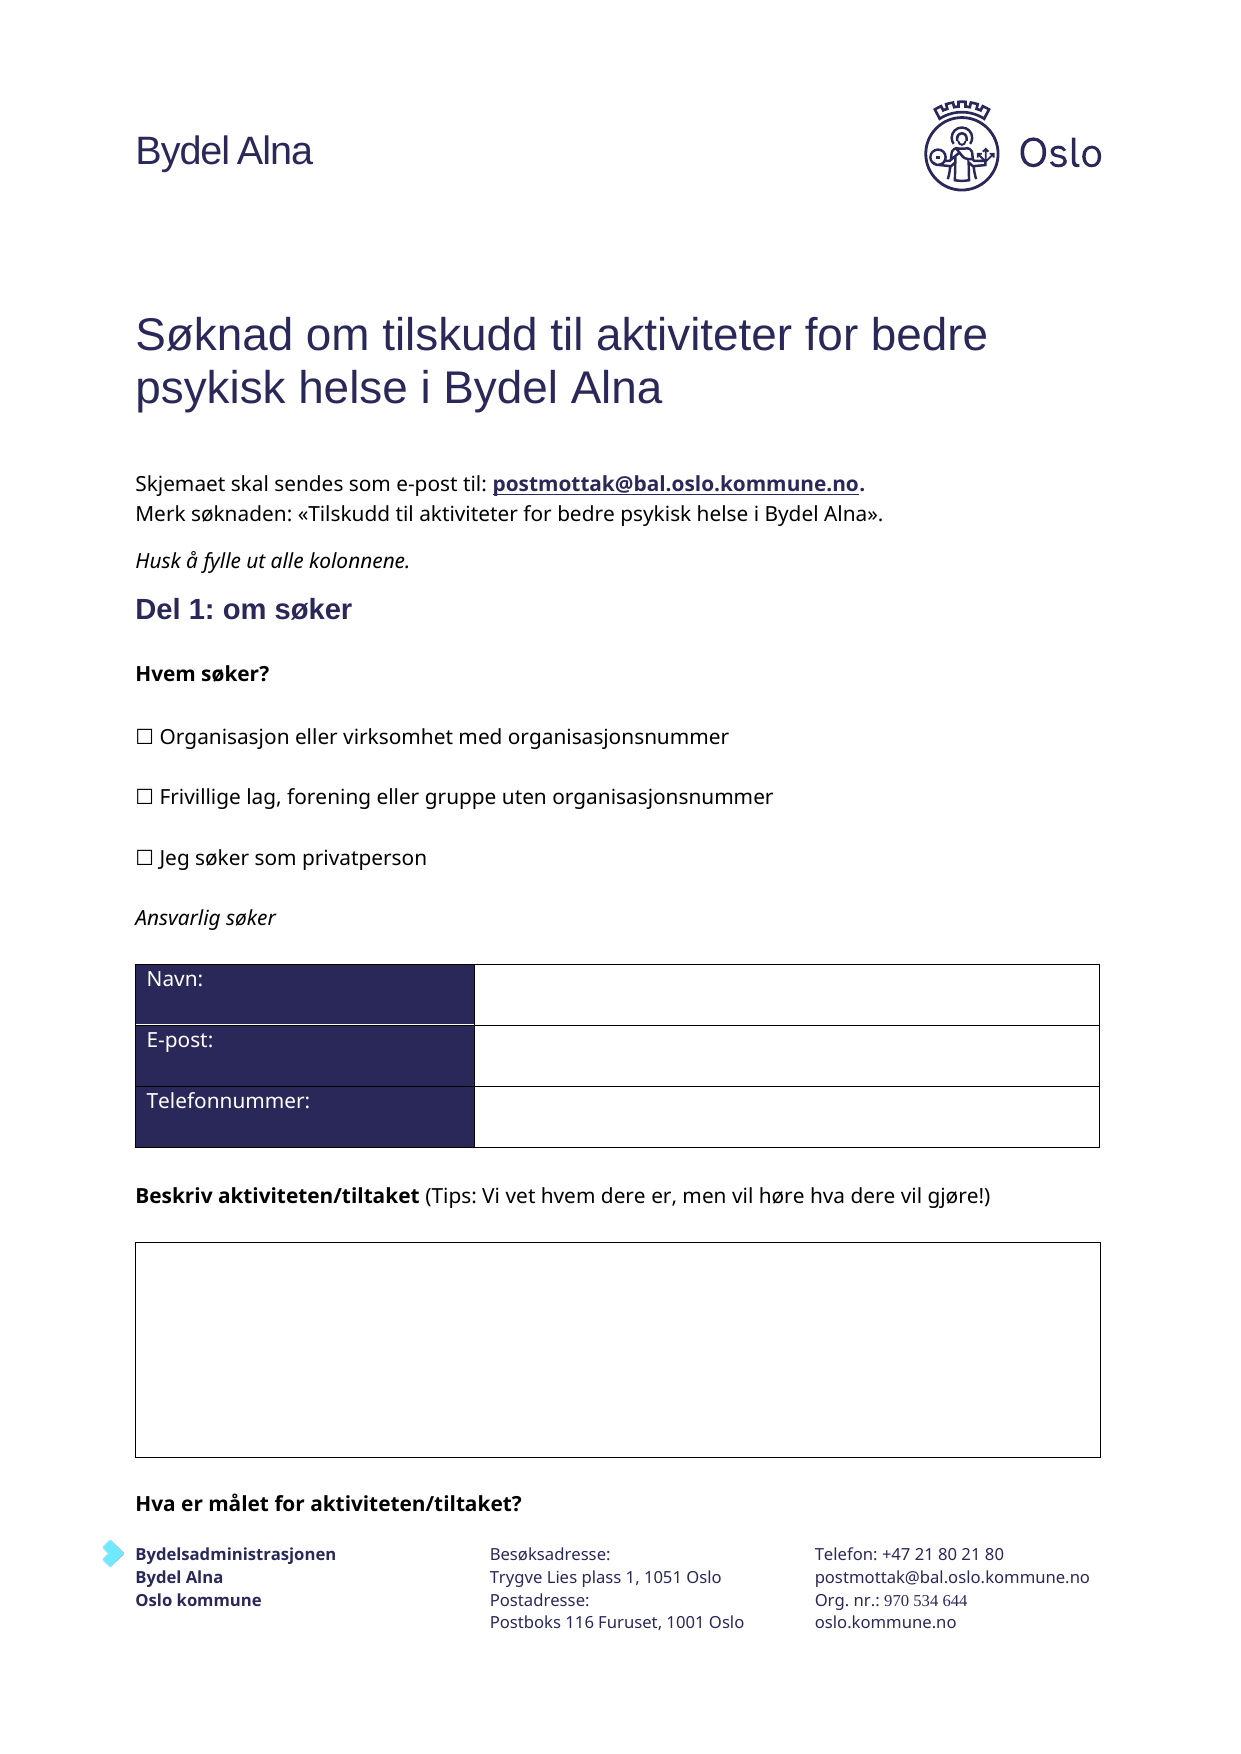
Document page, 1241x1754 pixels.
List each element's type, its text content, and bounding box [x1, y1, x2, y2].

table_header [988, 127, 1101, 182]
table_cell [933, 262, 1101, 285]
text ☐ Jeg søker som privatperson [135, 843, 1101, 871]
text ☐ Frivillige lag, forening eller gruppe uten organisasjonsnummer [135, 782, 1101, 811]
table_cell [618, 285, 933, 307]
text Beskriv aktiviteten/tiltaket (Tips: Vi vet hvem dere er, men vil høre hva dere vil gjøre!) [135, 1181, 1101, 1210]
table_cell [944, 182, 980, 188]
subtitle Søknad om tilskudd til aktiviteter for bedre psykisk helse i Bydel Alna [135, 307, 1101, 413]
table_cell Telefonnummer: [136, 1087, 474, 1147]
table_cell [377, 262, 618, 285]
table_header [928, 137, 933, 171]
table_header [826, 127, 933, 182]
table_cell E-post: [136, 1026, 474, 1086]
table_cell [618, 262, 933, 285]
table_header [933, 152, 944, 163]
text Hvem søker? ☐ Organisasjon eller virksomhet med organisasjonsnummer [135, 659, 1101, 750]
table_header [933, 127, 996, 182]
table_header Bydel Alna [135, 127, 826, 182]
table_cell [135, 182, 618, 262]
table_cell [135, 262, 377, 285]
table_header [960, 150, 971, 157]
table_header Navn: [136, 965, 474, 1024]
table_header [957, 156, 967, 179]
table_header [475, 965, 1099, 1024]
table_header [1086, 149, 1097, 164]
table_header [933, 166, 953, 182]
table_cell [933, 285, 1101, 307]
text Del 1: om søker [135, 592, 1101, 659]
text Husk å fylle ut alle kolonnene. [135, 546, 1101, 574]
table_cell [377, 285, 618, 307]
text Skjemaet skal sendes som e-post til: postmottak@bal.oslo.kommune.no. Merk søknaden: «Tilskudd til aktiviteter for bedre psykisk helse i Bydel Alna». [135, 469, 1101, 528]
text Ansvarlig søker [135, 903, 1101, 932]
table_cell [618, 182, 1101, 262]
text Hva er målet for aktiviteten/tiltaket? [135, 1489, 1101, 1518]
table_cell [475, 1087, 1099, 1147]
table_cell [135, 285, 377, 307]
table_cell [475, 1026, 1099, 1086]
